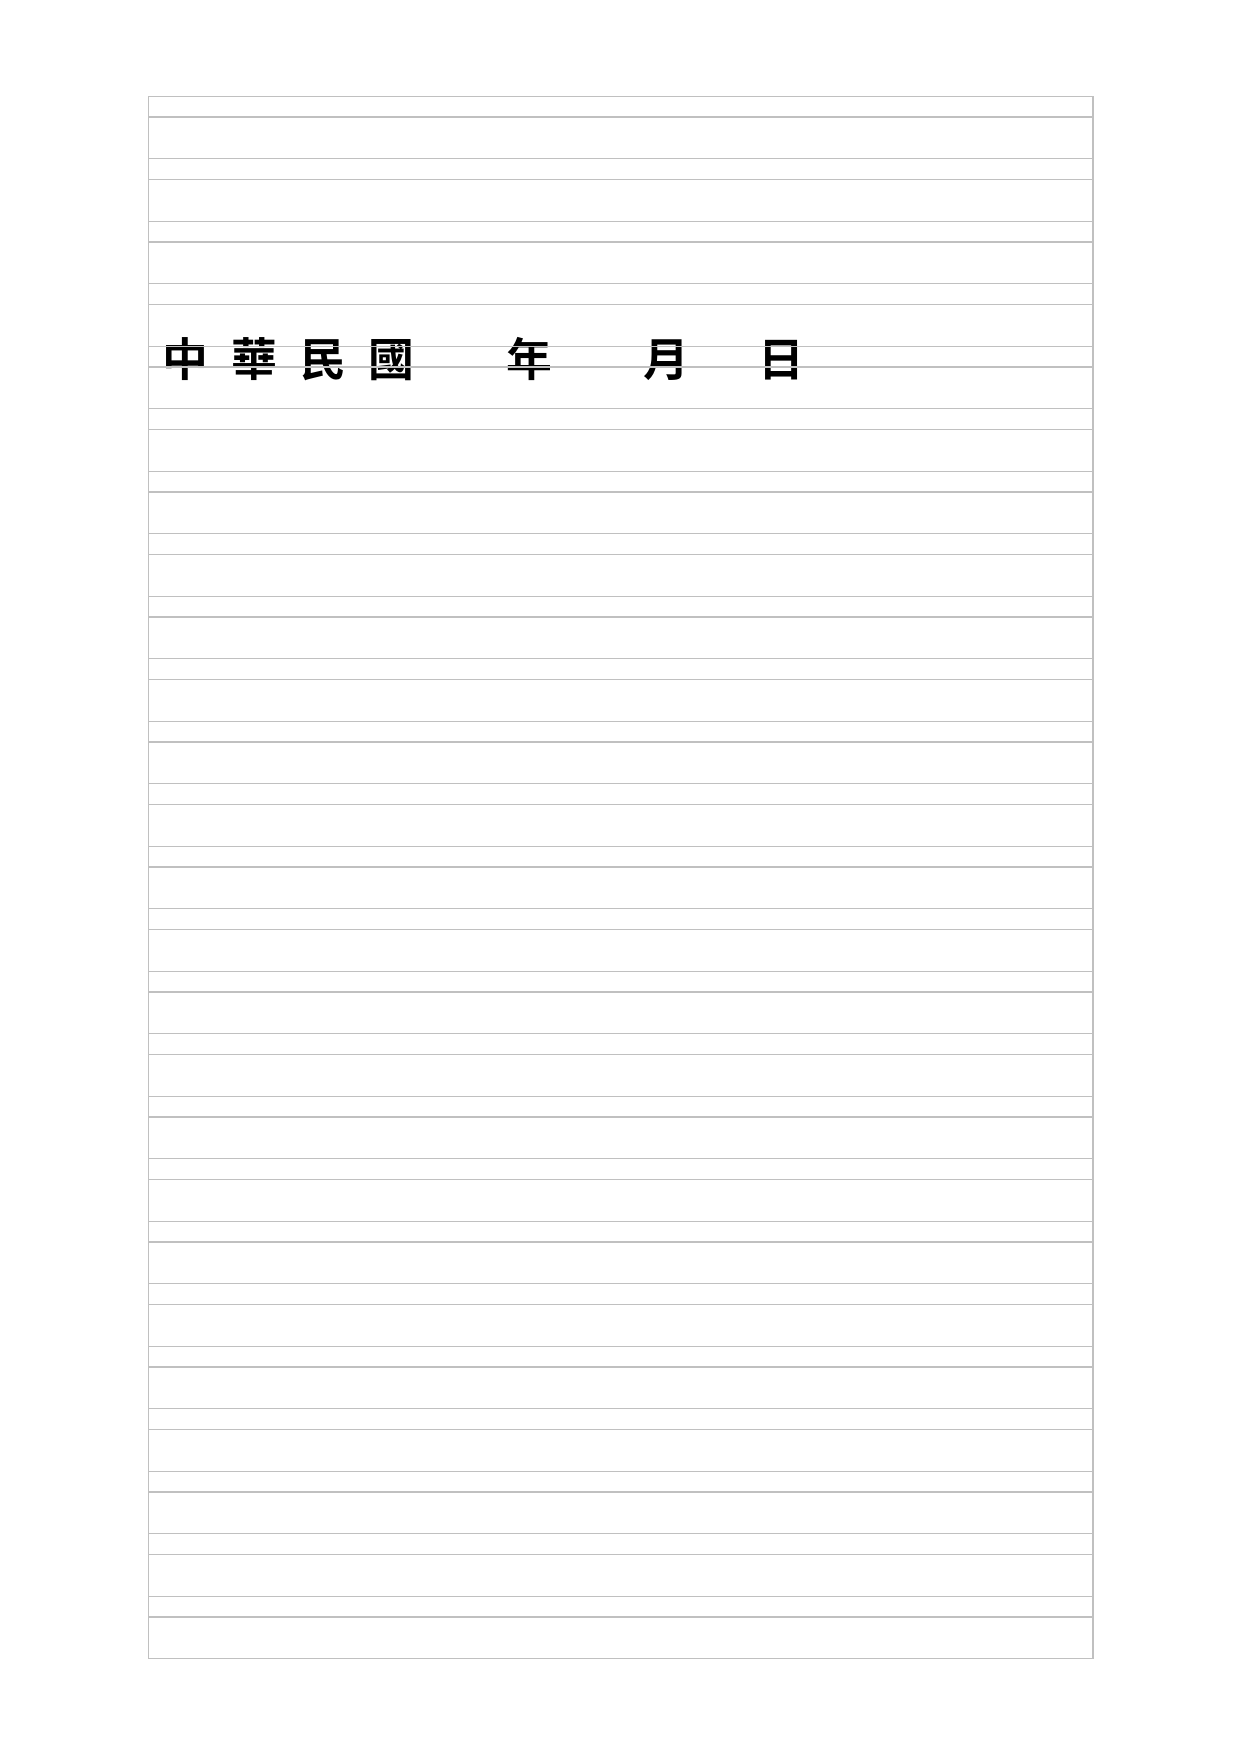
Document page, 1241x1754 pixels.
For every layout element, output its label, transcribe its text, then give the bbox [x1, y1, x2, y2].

text 中 華 民 國 年 月 日 [376, 347, 393, 366]
text 中 華 民 國 年 月 日 [162, 368, 1092, 408]
text 中 華 民 國 年 月 日 [682, 347, 765, 366]
text 中 華 民 國 年 月 日 [162, 305, 1092, 346]
text 中 華 民 國 年 月 日 [327, 347, 371, 366]
text 中 華 民 國 年 月 日 [204, 347, 305, 366]
text 中 華 民 國 年 月 日 [411, 347, 515, 366]
text 中 華 民 國 年 月 日 [162, 284, 1092, 304]
text 中 華 民 國 年 月 日 [534, 347, 652, 366]
text 中 華 民 國 年 月 日 [1094, 283, 1107, 408]
text 中 華 民 國 年 月 日 [797, 347, 1092, 366]
